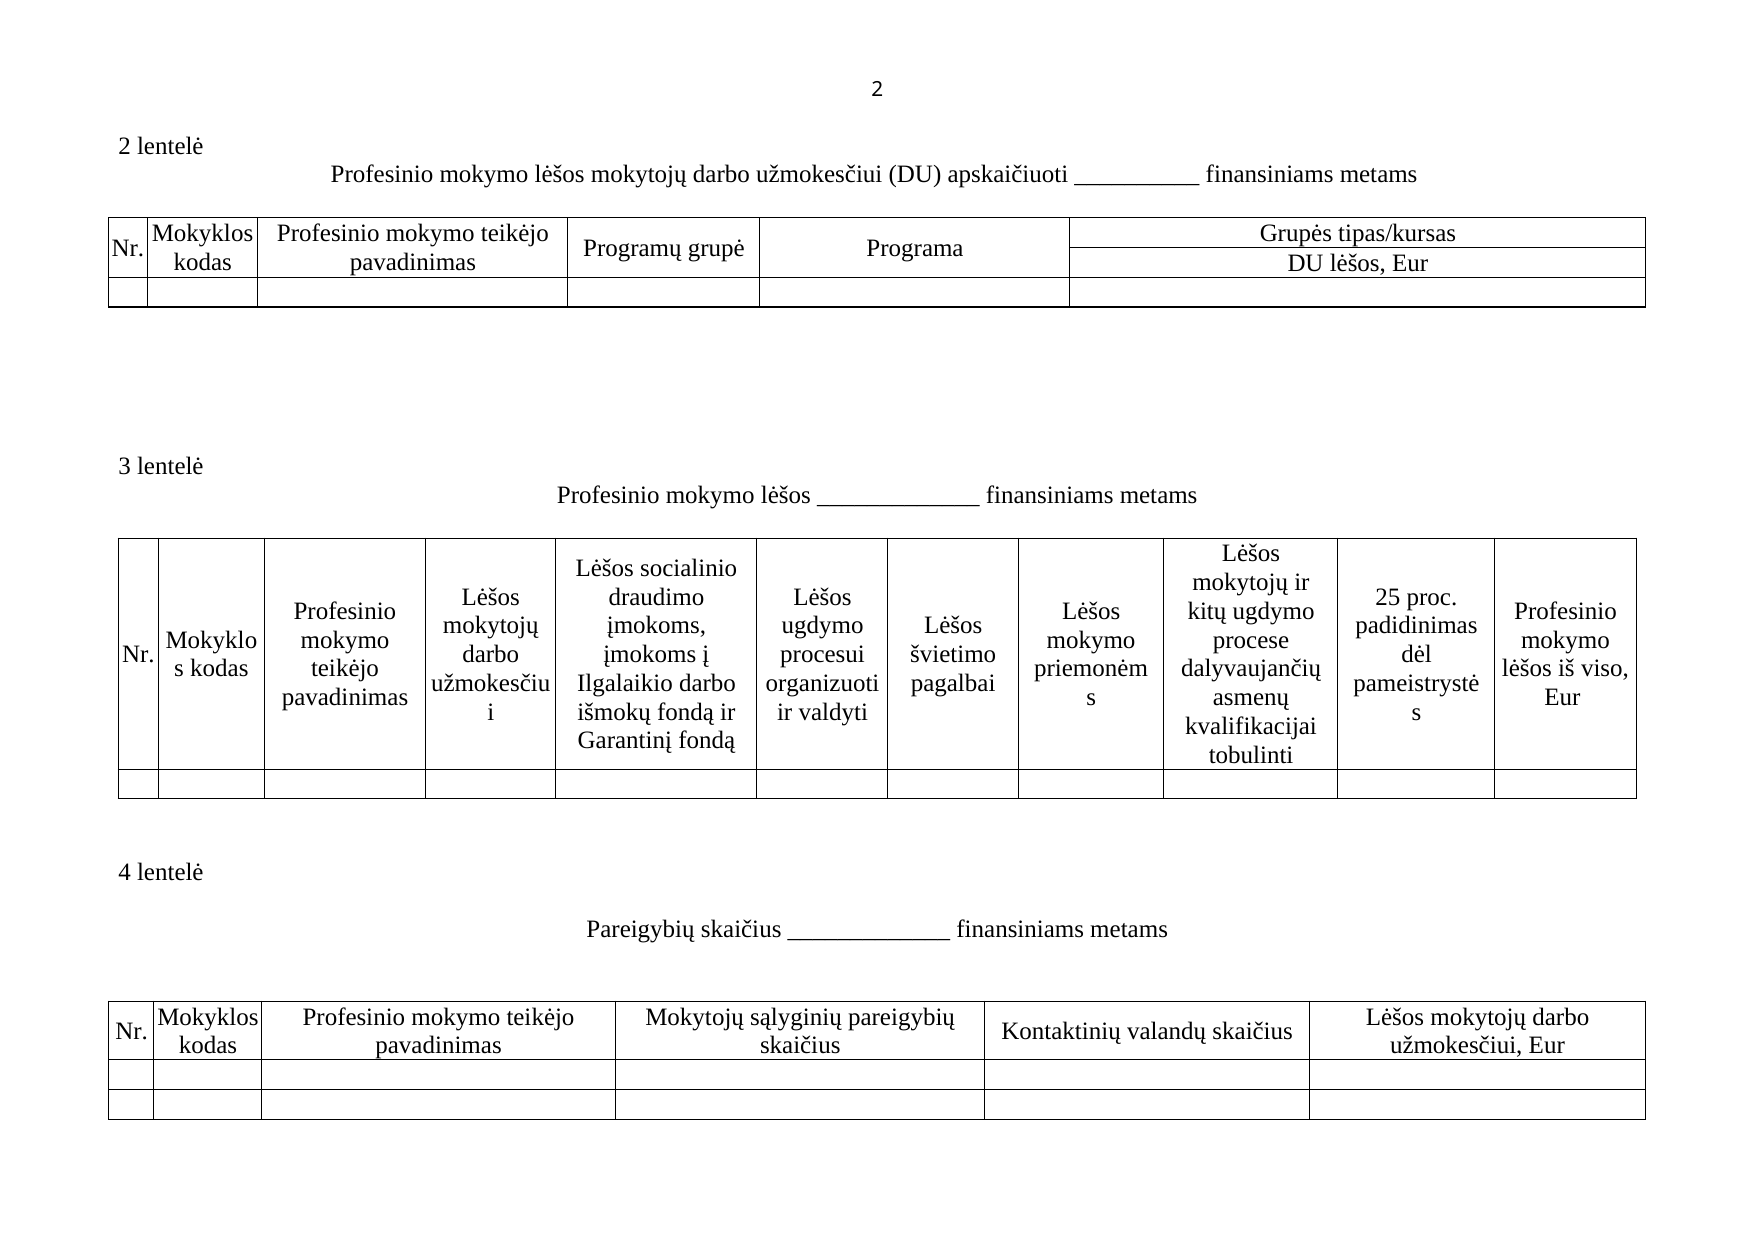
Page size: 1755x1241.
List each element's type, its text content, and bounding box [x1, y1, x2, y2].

table_cell [1310, 1090, 1645, 1119]
table_header Lėšos švietimo pagalbai [888, 539, 1018, 768]
table_cell [109, 1060, 153, 1089]
table_cell [556, 770, 756, 798]
table_cell [426, 770, 555, 798]
table_cell [258, 278, 567, 306]
table_cell DU lėšos, Eur [1070, 248, 1645, 277]
table_cell [109, 1090, 153, 1119]
table_cell [154, 1090, 261, 1119]
table_cell [148, 278, 257, 306]
text Profesinio mokymo lėšos _____________ finansiniams metams [118, 480, 1636, 509]
text 4 lentelė [118, 857, 1636, 886]
table_header Mokyklos kodas [148, 218, 257, 277]
table_header Lėšos socialinio draudimo įmokoms, įmokoms į Ilgalaikio darbo išmokų fondą ir Garantinį fondą [556, 539, 756, 768]
table_cell [262, 1060, 615, 1089]
text Pareigybių skaičius _____________ finansiniams metams [118, 914, 1636, 943]
table_cell [265, 770, 425, 798]
table_cell [1070, 278, 1645, 306]
table_header Lėšos mokytojų darbo užmokesčiui, Eur [1310, 1002, 1645, 1059]
table_header Programų grupė [568, 218, 759, 277]
table_header Mokytojų sąlyginių pareigybių skaičius [616, 1002, 984, 1059]
table_header Kontaktinių valandų skaičius [985, 1002, 1309, 1059]
table_cell [1019, 770, 1163, 798]
table_cell [119, 770, 158, 798]
table_cell [1338, 770, 1494, 798]
table_header Profesinio mokymo teikėjo pavadinimas [258, 218, 567, 277]
table_cell [568, 278, 759, 306]
table_cell [985, 1090, 1309, 1119]
table_header Lėšos ugdymo procesui organizuoti ir valdyti [757, 539, 887, 768]
table_header Lėšos mokytojų ir kitų ugdymo procese dalyvaujančių asmenų kvalifikacijai tobulinti [1164, 539, 1337, 768]
table_cell [262, 1090, 615, 1119]
text Profesinio mokymo lėšos mokytojų darbo užmokesčiui (DU) apskaičiuoti __________ finansiniams metams [118, 159, 1636, 188]
table_header Nr. [109, 218, 147, 277]
table_header Profesinio mokymo lėšos iš viso, Eur [1495, 539, 1636, 768]
table_cell [1310, 1060, 1645, 1089]
table_cell [616, 1060, 984, 1089]
table_cell [109, 278, 147, 306]
table_cell [154, 1060, 261, 1089]
text 3 lentelė [118, 451, 1636, 480]
table_cell [888, 770, 1018, 798]
table_header Profesinio mokymo teikėjo pavadinimas [262, 1002, 615, 1059]
table_cell [616, 1090, 984, 1119]
table_cell [757, 770, 887, 798]
table_header Mokyklos kodas [159, 539, 264, 768]
table_header Profesinio mokymo teikėjo pavadinimas [265, 539, 425, 768]
table_cell [1164, 770, 1337, 798]
table_header Lėšos mokymo priemonėms [1019, 539, 1163, 768]
table_header Programa [760, 218, 1069, 277]
table_header Nr. [109, 1002, 153, 1059]
table_header Lėšos mokytojų darbo užmokesčiui [426, 539, 555, 768]
table_cell [985, 1060, 1309, 1089]
table_header 25 proc. padidinimas dėl pameistrystės [1338, 539, 1494, 768]
table_header Mokyklos kodas [154, 1002, 261, 1059]
table_header Grupės tipas/kursas [1070, 218, 1645, 247]
table_cell [1495, 770, 1636, 798]
text 2 lentelė [118, 131, 1636, 159]
table_cell [760, 278, 1069, 306]
table_cell [159, 770, 264, 798]
table_header Nr. [119, 539, 158, 768]
